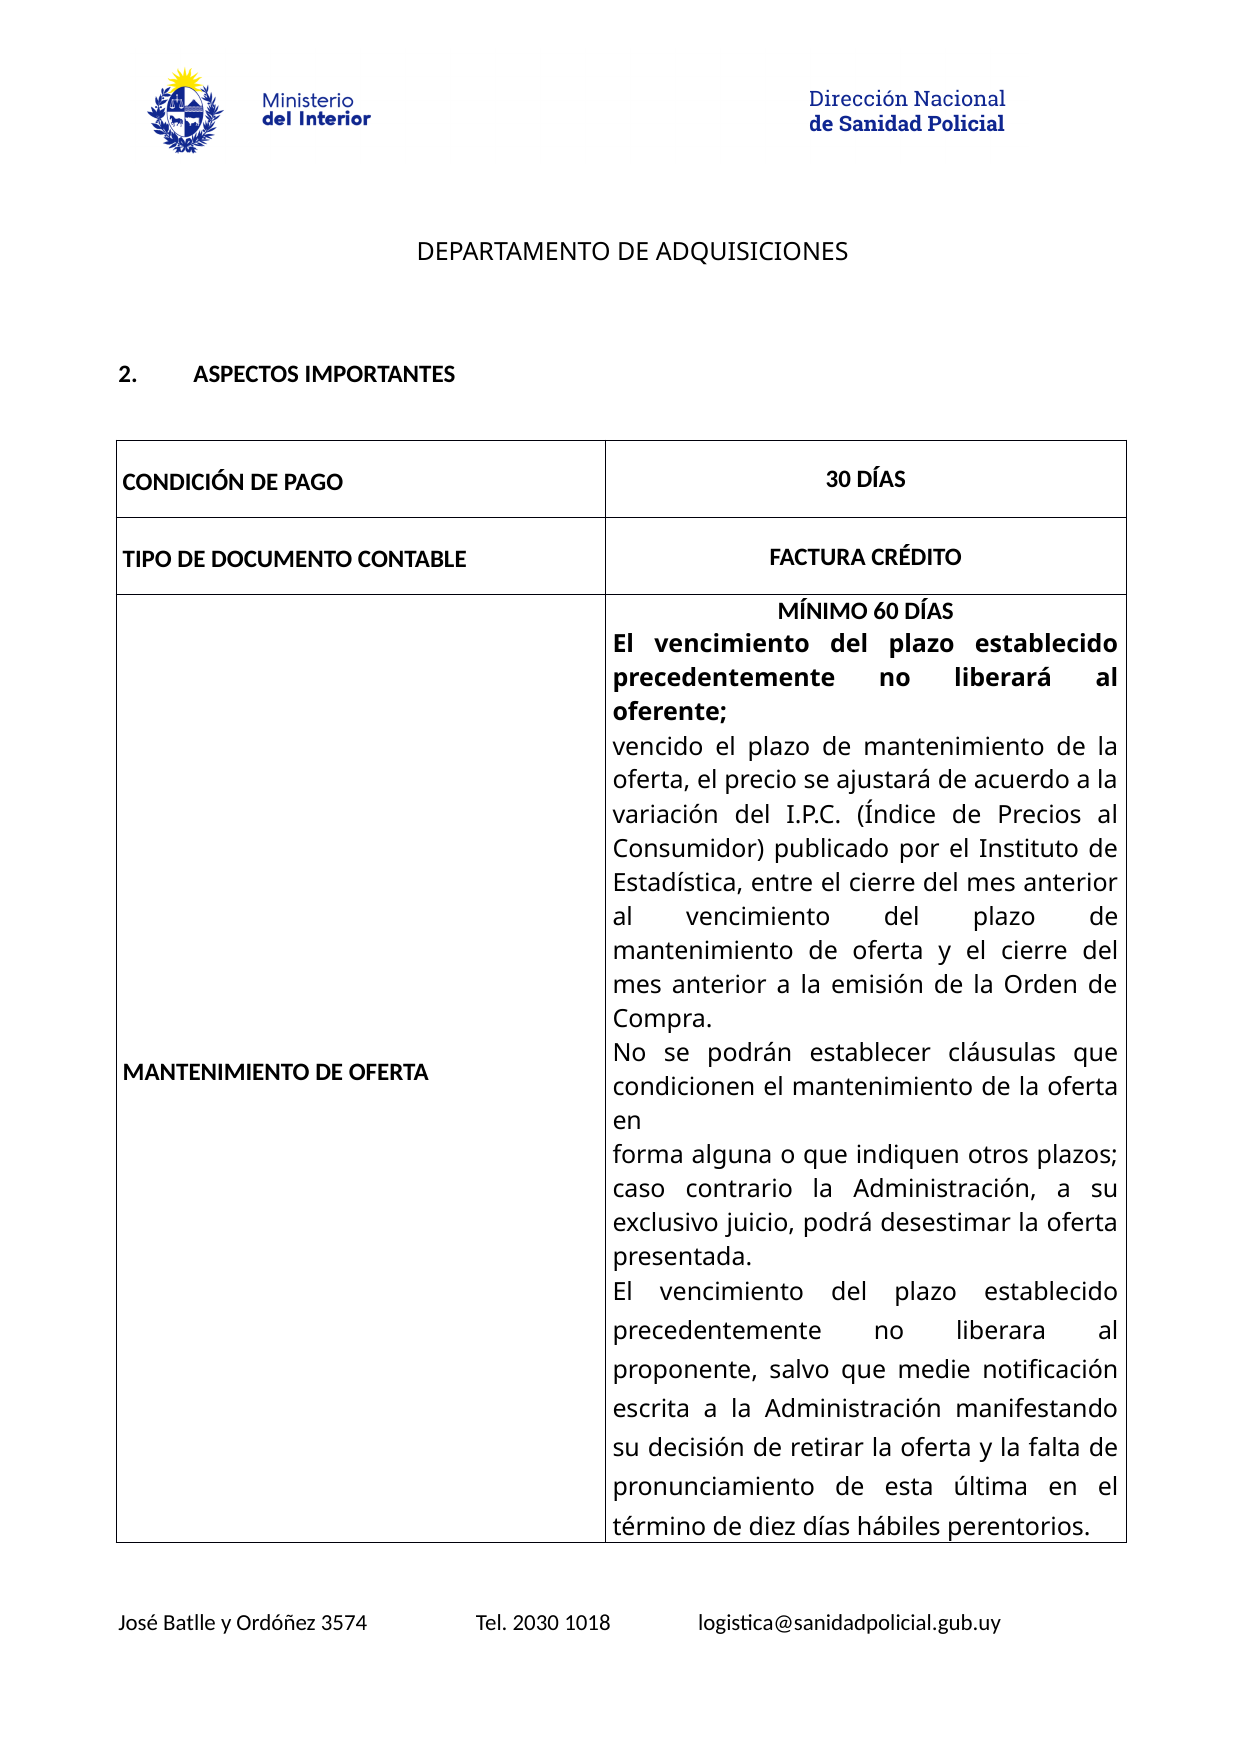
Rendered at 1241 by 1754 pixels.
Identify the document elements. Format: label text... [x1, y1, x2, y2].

table_header CONDICIÓN DE PAGO [117, 441, 605, 517]
picture [130, 48, 1029, 164]
table_cell MANTENIMIENTO DE OFERTA [117, 595, 605, 1542]
table_cell TIPO DE DOCUMENTO CONTABLE [117, 518, 605, 594]
table_cell FACTURA CRÉDITO [606, 518, 1126, 594]
table_cell MÍNIMO 60 DÍAS El vencimiento del plazo establecido precedentemente no liberará al oferente; vencido el plazo de mantenimiento de la oferta, el precio se ajustará de acuerdo a la variación del I.P.C. (Índice de Precios al Consumidor) publicado por el Instituto de Estadística, entre el cierre del mes anterior al vencimiento del plazo de mantenimiento de oferta y el cierre del mes anterior a la emisión de la Orden de Compra. No se podrán establecer cláusulas que condicionen el mantenimiento de la oferta en forma alguna o que indiquen otros plazos; caso contrario la Administración, a su exclusivo juicio, podrá desestimar la oferta presentada. El vencimiento del plazo establecido precedentemente no liberara al proponente, salvo que medie notificación escrita a la Administración manifestando su decisión de retirar la oferta y la falta de pronunciamiento de esta última en el término de diez días hábiles perentorios. [606, 595, 1126, 1542]
table_header 30 DÍAS [606, 441, 1126, 517]
list ASPECTOS IMPORTANTES [118, 358, 1122, 388]
